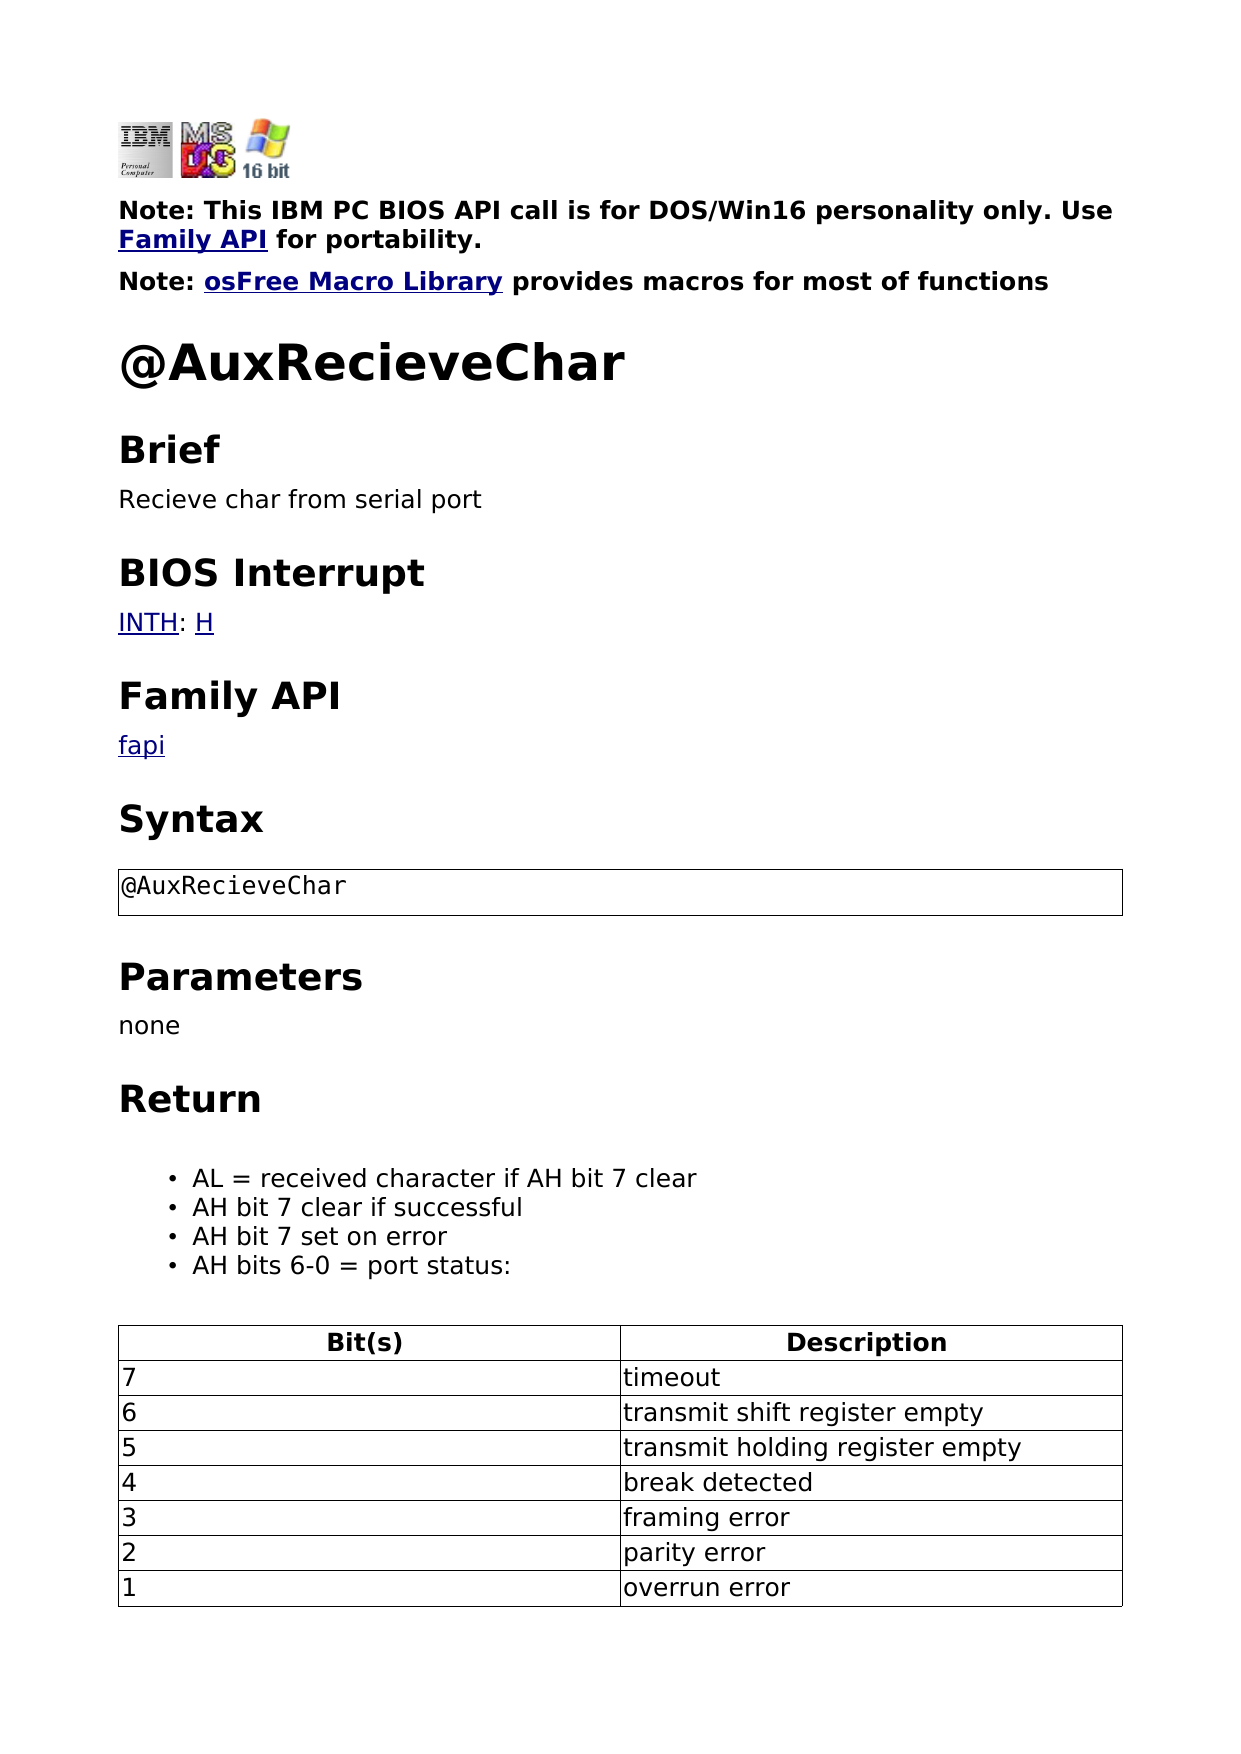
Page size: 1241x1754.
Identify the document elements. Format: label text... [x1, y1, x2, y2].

text Note: This IBM PC BIOS API call is for DOS/Win16 personality only. Use Family API for portability. [118, 196, 1122, 254]
list AH bit 7 set on error [177, 1222, 1122, 1251]
table_cell 1 [119, 1571, 620, 1606]
table_header Description [621, 1326, 1122, 1360]
table_cell parity error [621, 1536, 1122, 1570]
subtitle Syntax [118, 798, 1122, 841]
table_cell 4 [119, 1466, 620, 1500]
subtitle Return [118, 1078, 1122, 1122]
table_cell 6 [119, 1396, 620, 1430]
text INTH: H [118, 608, 1122, 637]
table_cell transmit holding register empty [621, 1431, 1122, 1465]
table_cell 7 [119, 1361, 620, 1395]
table_cell timeout [621, 1361, 1122, 1395]
subtitle BIOS Interrupt [118, 552, 1122, 596]
table_cell 2 [119, 1536, 620, 1570]
list AH bit 7 clear if successful [177, 1193, 1122, 1222]
list AL = received character if AH bit 7 clear [177, 1164, 1122, 1193]
text fapi [118, 731, 1122, 760]
picture [118, 122, 173, 178]
text Recieve char from serial port [118, 485, 1122, 514]
picture [243, 118, 291, 178]
subtitle Brief [118, 429, 1122, 473]
table_cell 5 [119, 1431, 620, 1465]
subtitle Parameters [118, 955, 1122, 999]
picture [180, 122, 236, 178]
table_cell overrun error [621, 1571, 1122, 1606]
table_cell break detected [621, 1466, 1122, 1500]
table_header @AuxRecieveChar [119, 870, 1122, 915]
table_cell transmit shift register empty [621, 1396, 1122, 1430]
table_header Bit(s) [119, 1326, 620, 1360]
table_cell 3 [119, 1501, 620, 1535]
subtitle @AuxRecieveChar [118, 333, 1122, 392]
table_cell framing error [621, 1501, 1122, 1535]
list AH bits 6-0 = port status: [177, 1251, 1122, 1280]
text none [118, 1011, 1122, 1041]
text Note: osFree Macro Library provides macros for most of functions [118, 267, 1122, 296]
subtitle Family API [118, 675, 1122, 718]
